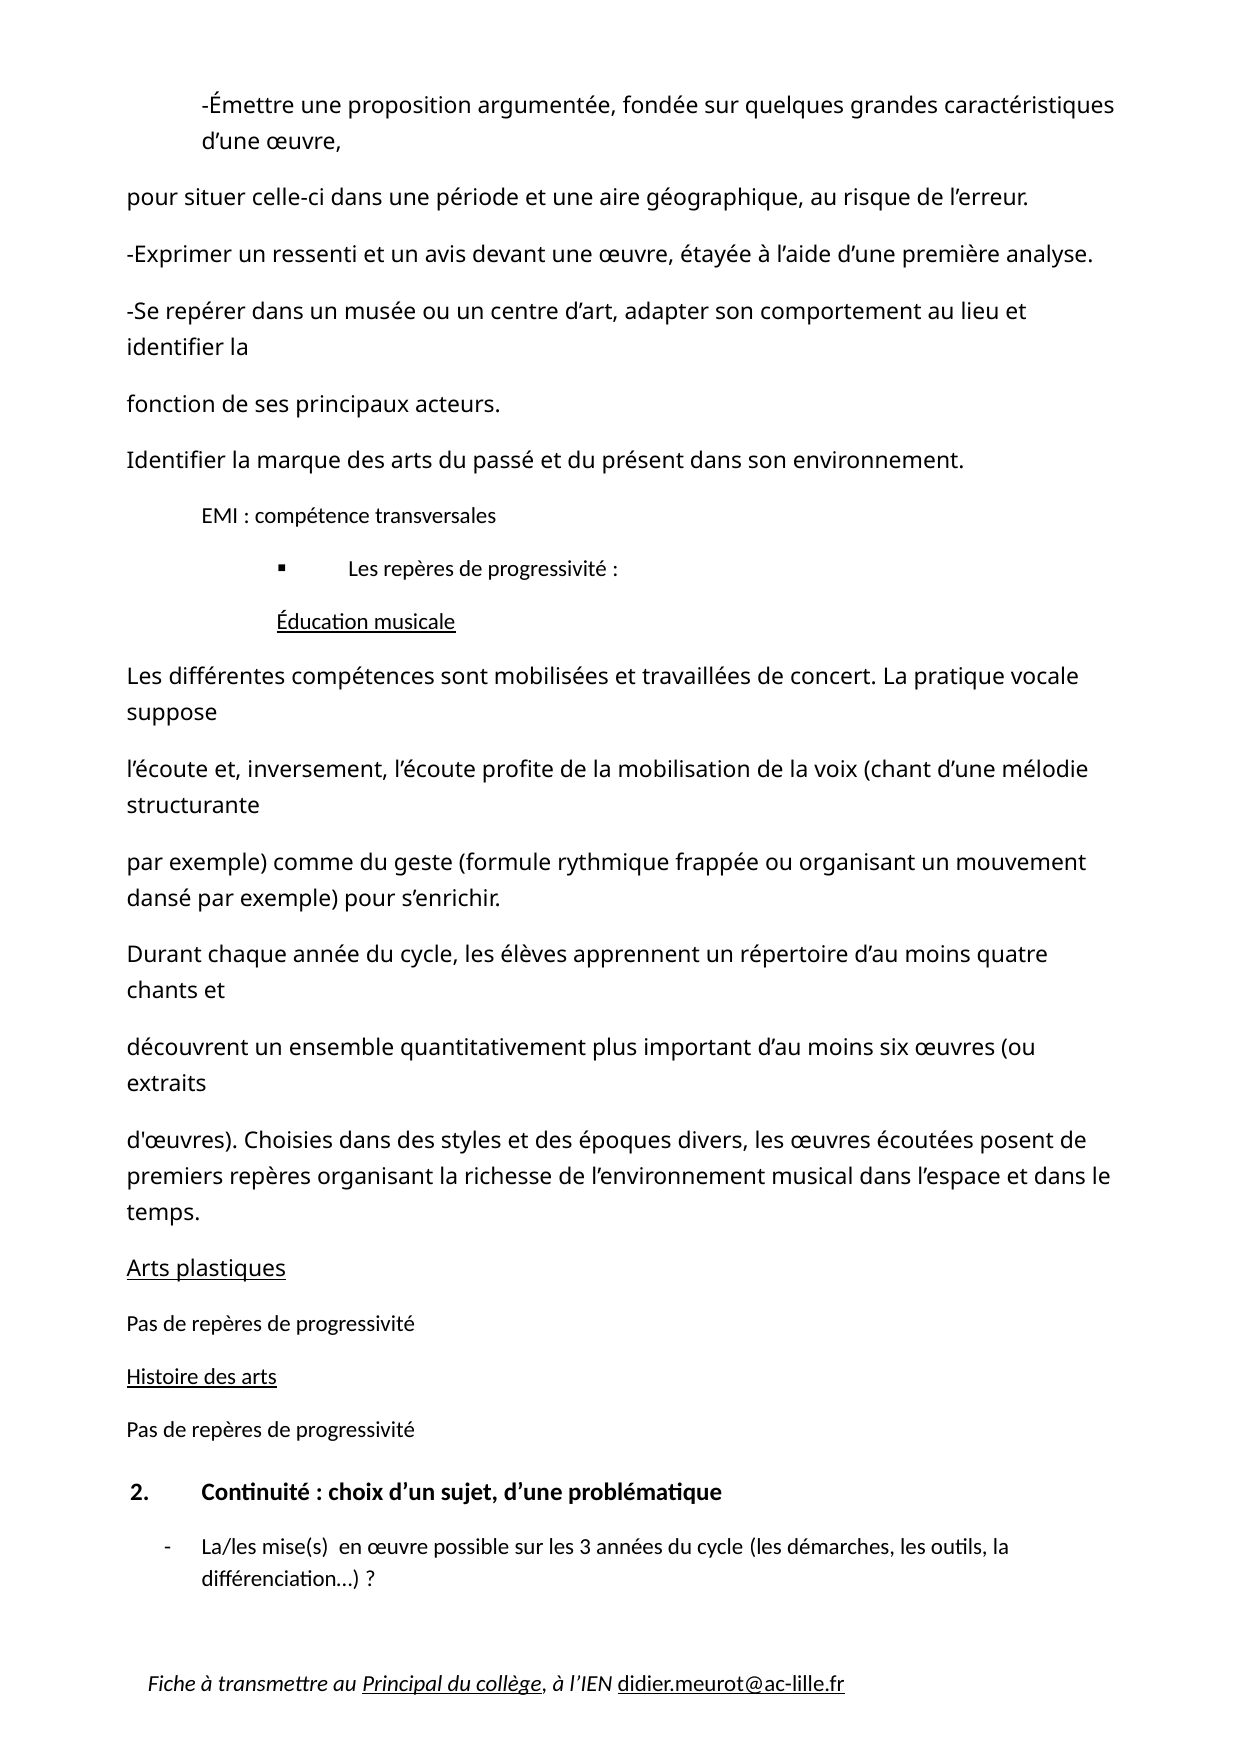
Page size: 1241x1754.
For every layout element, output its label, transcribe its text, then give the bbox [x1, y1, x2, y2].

table_cell Continuité : choix d’un sujet, d’une problématique La/les mise(s) en œuvre possible sur les 3 années du cycle (les démarches, les outils, la différenciation…) ? [115, 1464, 1131, 1636]
table_header -Émettre une proposition argumentée, fondée sur quelques grandes caractéristiques d’une œuvre, pour situer celle-ci dans une période et une aire géographique, au risque de l’erreur. -Exprimer un ressenti et un avis devant une œuvre, étayée à l’aide d’une première analyse. -Se repérer dans un musée ou un centre d’art, adapter son comportement au lieu et identifier la fonction de ses principaux acteurs. Identifier la marque des arts du passé et du présent dans son environnement. EMI : compétence transversales Les repères de progressivité : Éducation musicale Les différentes compétences sont mobilisées et travaillées de concert. La pratique vocale suppose l’écoute et, inversement, l’écoute profite de la mobilisation de la voix (chant d’une mélodie structurante par exemple) comme du geste (formule rythmique frappée ou organisant un mouvement dansé par exemple) pour s’enrichir. Durant chaque année du cycle, les élèves apprennent un répertoire d’au moins quatre chants et découvrent un ensemble quantitativement plus important d’au moins six œuvres (ou extraits d'œuvres). Choisies dans des styles et des époques divers, les œuvres écoutées posent de premiers repères organisant la richesse de l’environnement musical dans l’espace et dans le temps. Arts plastiques Pas de repères de progressivité Histoire des arts Pas de repères de progressivité [115, 89, 1131, 1464]
